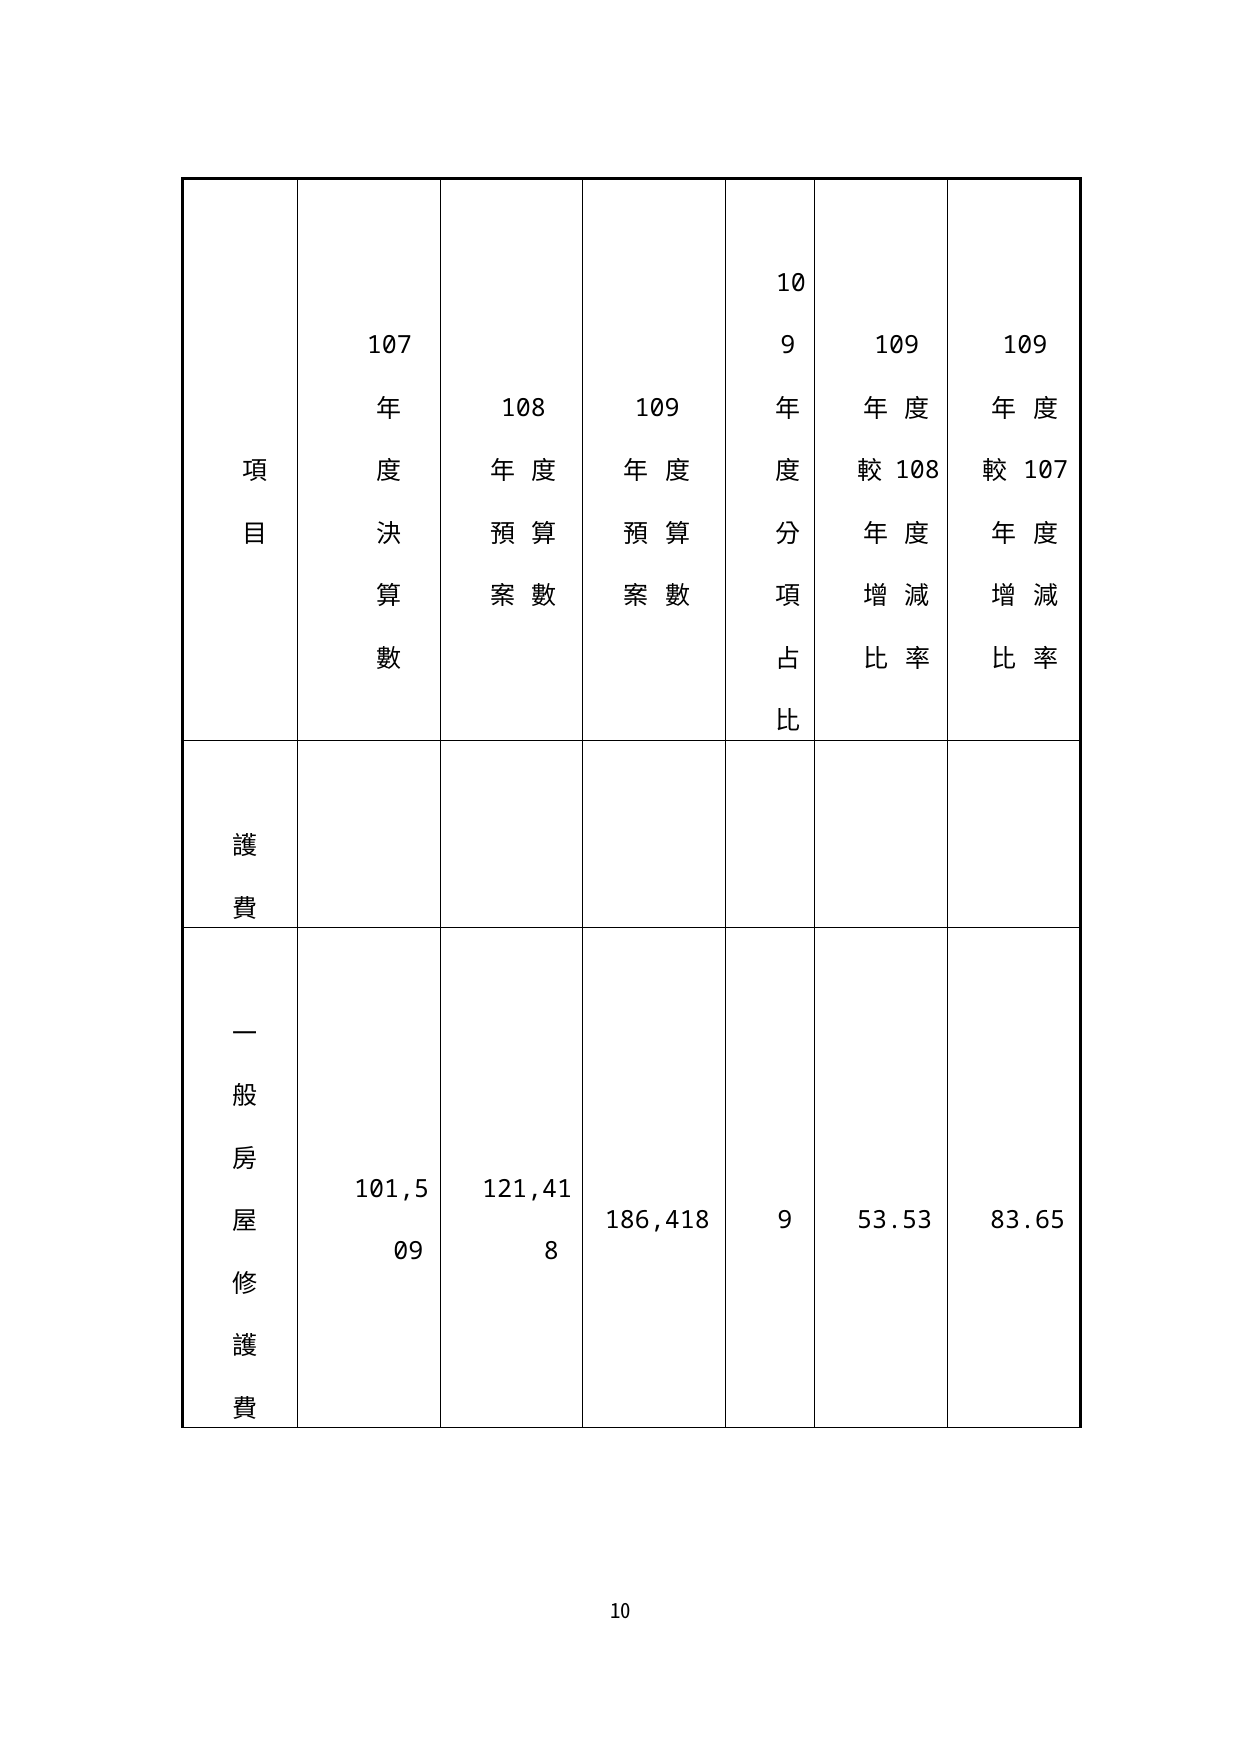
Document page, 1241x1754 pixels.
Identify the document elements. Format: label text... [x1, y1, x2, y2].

table_cell 83.65 [948, 928, 1079, 1427]
table_cell 186,418 [583, 928, 725, 1427]
table_header 109年度分項占比 [726, 180, 814, 740]
table_cell 一般房屋修護費 [184, 928, 297, 1427]
table_cell 121,418 [441, 928, 582, 1427]
table_cell [948, 741, 1079, 927]
table_cell 101,509 [298, 928, 440, 1427]
table_header 108年度預算案數 [441, 180, 582, 740]
table_cell [815, 741, 947, 927]
table_header 109年度較107年度增減比率 [948, 180, 1079, 740]
table_cell [441, 741, 582, 927]
table_cell [583, 741, 725, 927]
table_cell 9 [726, 928, 814, 1427]
table_cell 53.53 [815, 928, 947, 1427]
table_cell [726, 741, 814, 927]
table_cell 護費 [184, 741, 297, 927]
table_header 109年度預算案數 [583, 180, 725, 740]
table_header 107年度決算數 [298, 180, 440, 740]
table_cell [298, 741, 440, 927]
table_header 項目 [184, 180, 297, 740]
table_header 109年度較108年度增減比率 [815, 180, 947, 740]
